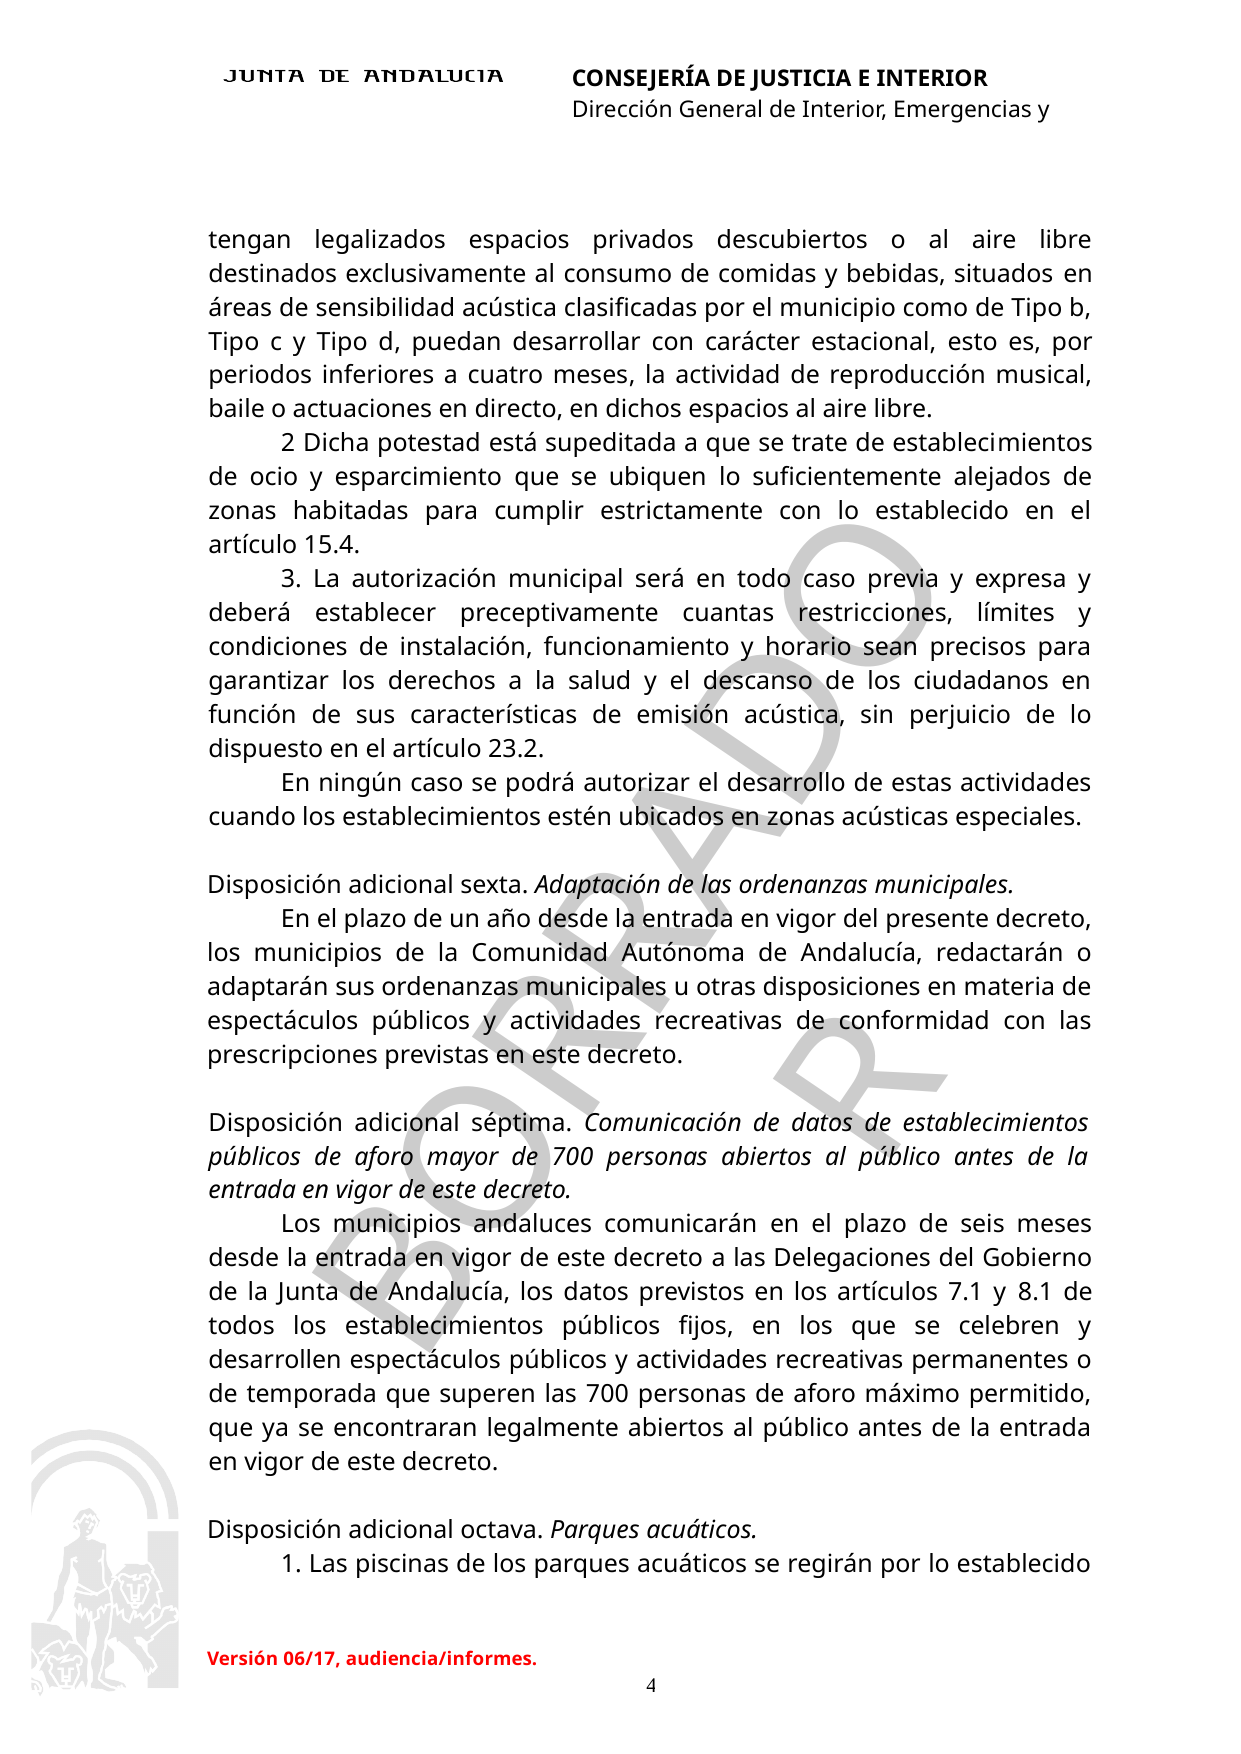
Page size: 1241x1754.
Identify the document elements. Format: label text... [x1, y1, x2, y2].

text Disposición adicional séptima. Comunicación de datos de establecimientos públicos de aforo mayor de 700 personas abiertos al público antes de la entrada en vigor de este decreto. [516, 1104, 1092, 1206]
text Disposición adicional sexta. Adaptación de [207, 867, 701, 901]
text 1. Las piscinas de los parques acuáticos se regirán por lo establecido [207, 1546, 1092, 1580]
text 2 Dicha potestad está supeditada a que se trate de establecimientos de ocio y esparcimiento que se ubiquen lo suficientemente alejados de zonas habitadas para cumplir estrictamente con lo establecido en el artículo 15.4. [208, 425, 1092, 561]
text Los municipios andaluces comunicarán en el plazo de seis meses desde la entrada en vigor de este decreto a las Delegaciones del Gobierno de la Junta de Andalucía, los datos previstos en los artículos 7.1 y 8.1 de todos los establecimientos públicos fijos, en los que se celebren y desarrollen espectáculos públicos y actividades recreativas permanentes o de temporada que superen las 700 personas de aforo máximo permitido, que ya se encontraran legalmente abiertos al público antes de la entrada en vigor de este decreto. [208, 1206, 1092, 1478]
text Disposición adicional séptima. Comunicación de datos de establecimientos públicos de aforo mayor de 700 personas abiertos al público antes de la entrada en vigor de este decreto. [208, 1104, 431, 1206]
text Disposición adicional octava. Parques acuáticos. [207, 1512, 1092, 1546]
text En ningún caso se podrá autorizar el desarrollo de estas actividades cuando los establecimientos estén ubicados en zonas acústicas especiales. [208, 765, 1092, 833]
text En el plazo de un año desde la entrada en vigor del presente decreto, los municipios de la Comunidad Autónoma de Andalucía, redactarán o adaptarán sus ordenanzas municipales u otras disposiciones en materia de espectáculos públicos y actividades recreativas de conformidad con las prescripciones previstas en este decreto. [207, 901, 1092, 1071]
text 3. La autorización municipal será en todo caso previa y expresa y deberá establecer preceptivamente cuantas restricciones, límites y condiciones de instalación, funcionamiento y horario sean precisos para garantizar los derechos a la salud y el descanso de los ciudadanos en función de sus características de emisión acústica, sin perjuicio de lo dispuesto en el artículo 23.2. [208, 561, 1092, 765]
text Disposición adicional séptima. Comunicación de datos de establecimientos públicos de aforo mayor de 700 personas abiertos al público antes de la entrada en vigor de este decreto. [420, 1104, 534, 1206]
text tengan legalizados espacios privados descubiertos o al aire libre destinados exclusivamente al consumo de comidas y bebidas, situados en áreas de sensibilidad acústica clasificadas por el municipio como de Tipo b, Tipo c y Tipo d, puedan desarrollar con carácter estacional, esto es, por periodos inferiores a cuatro meses, la actividad de reproducción musical, baile o actuaciones en directo, en dichos espacios al aire libre. [208, 222, 1092, 425]
text las ordenanzas municipales. [703, 867, 1092, 901]
